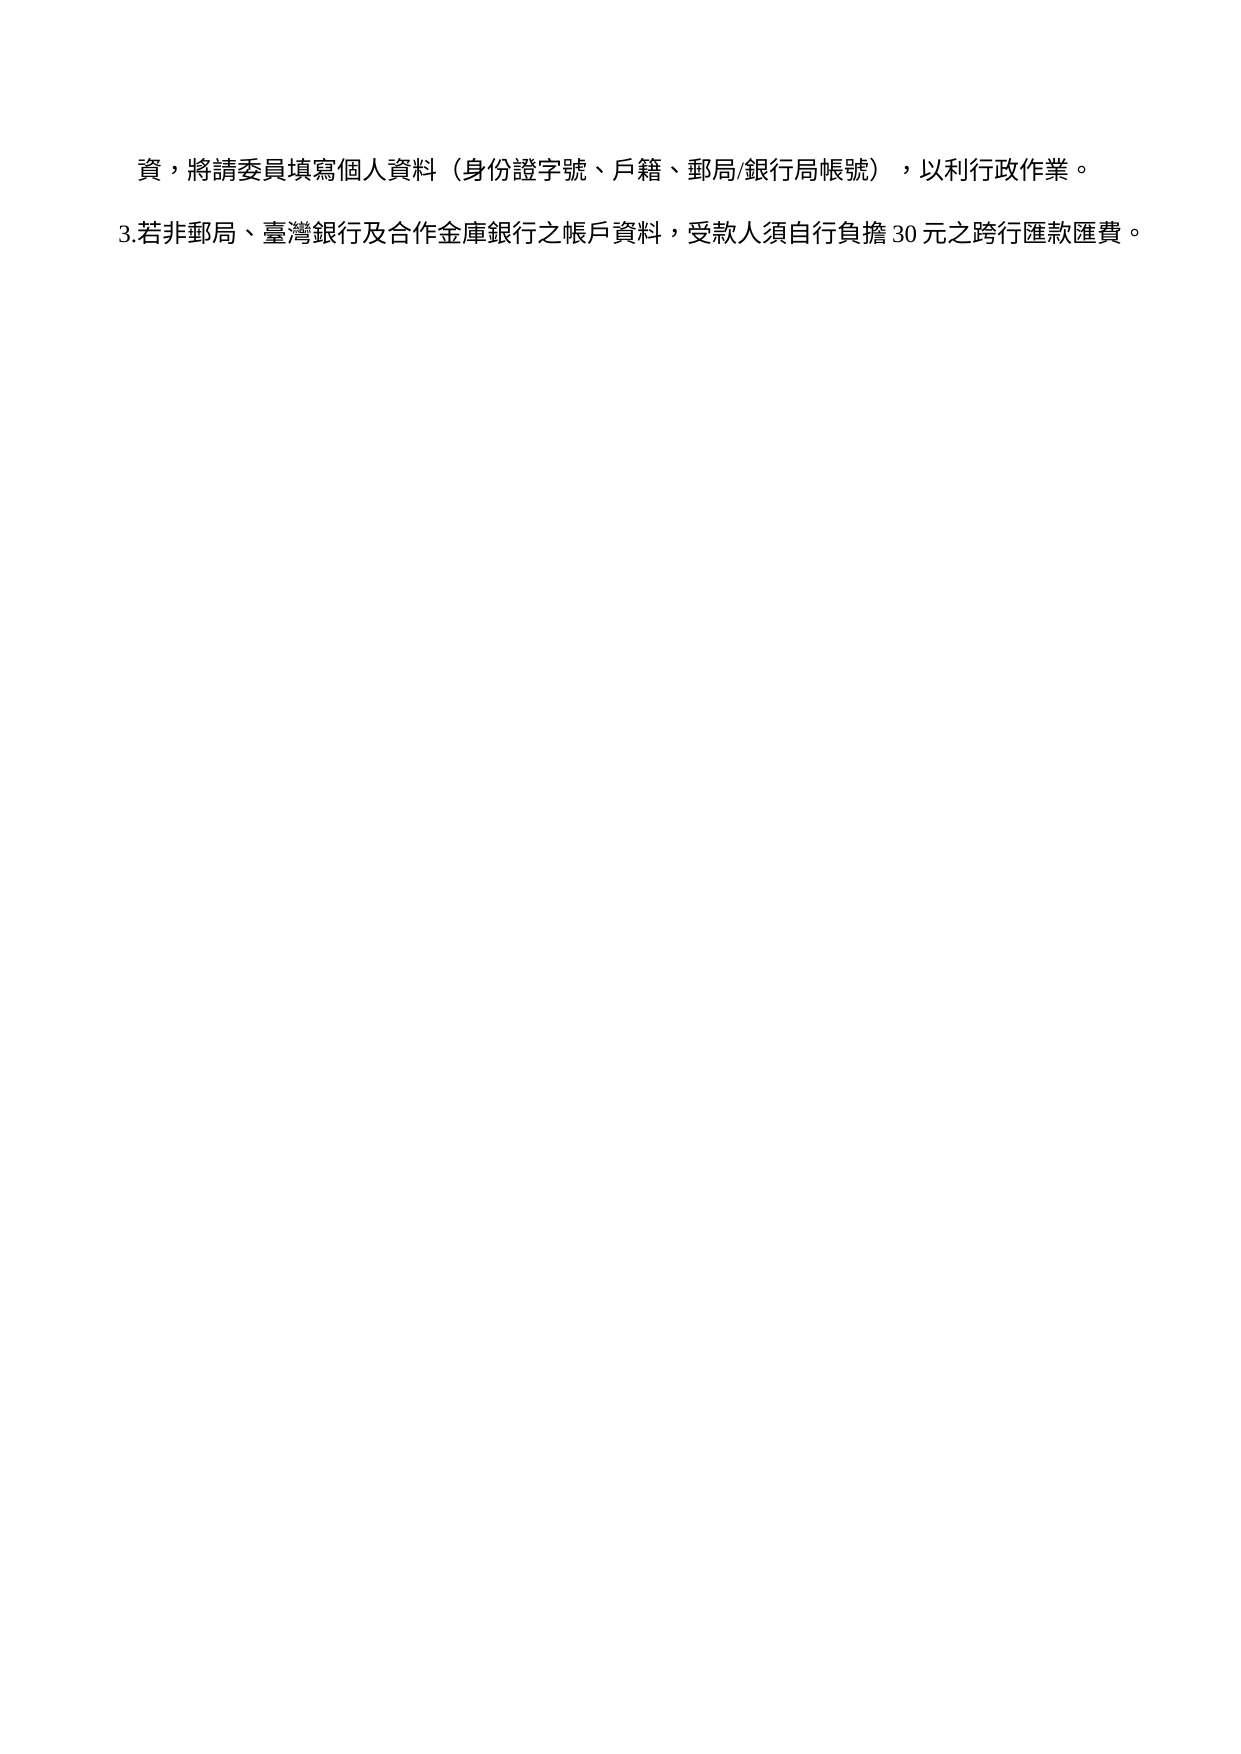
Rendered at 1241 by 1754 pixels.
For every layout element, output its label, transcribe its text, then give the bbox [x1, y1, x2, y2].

text 資，將請委員填寫個人資料（身份證字號、戶籍、郵局/銀行局帳號），以利行政作業。 [118, 127, 1122, 189]
text 3.若非郵局、臺灣銀行及合作金庫銀行之帳戶資料，受款人須自行負擔30元之跨行匯款匯費。 [118, 189, 1122, 252]
